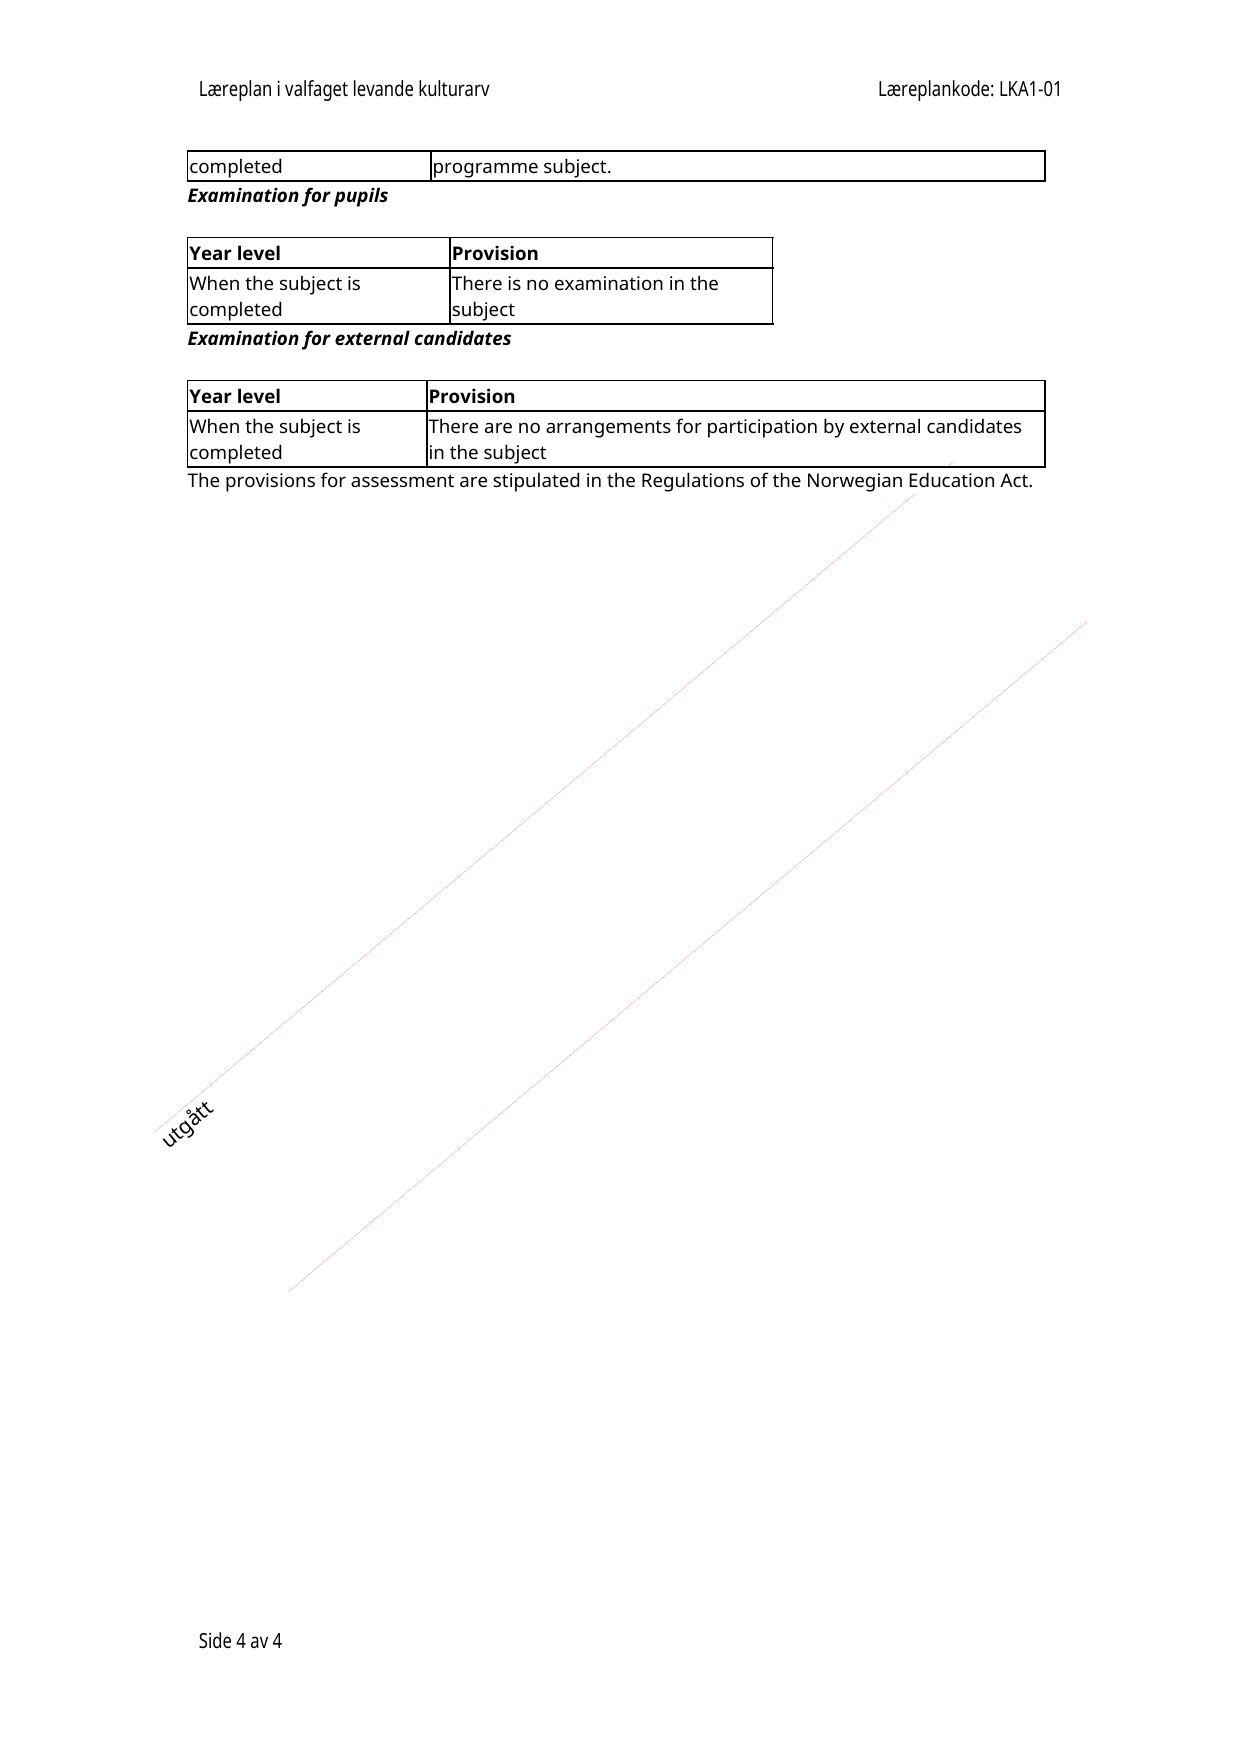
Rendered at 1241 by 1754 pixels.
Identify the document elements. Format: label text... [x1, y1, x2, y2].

text Examination for pupils [391, 182, 1053, 208]
text Examination for external candidates [514, 325, 1053, 351]
